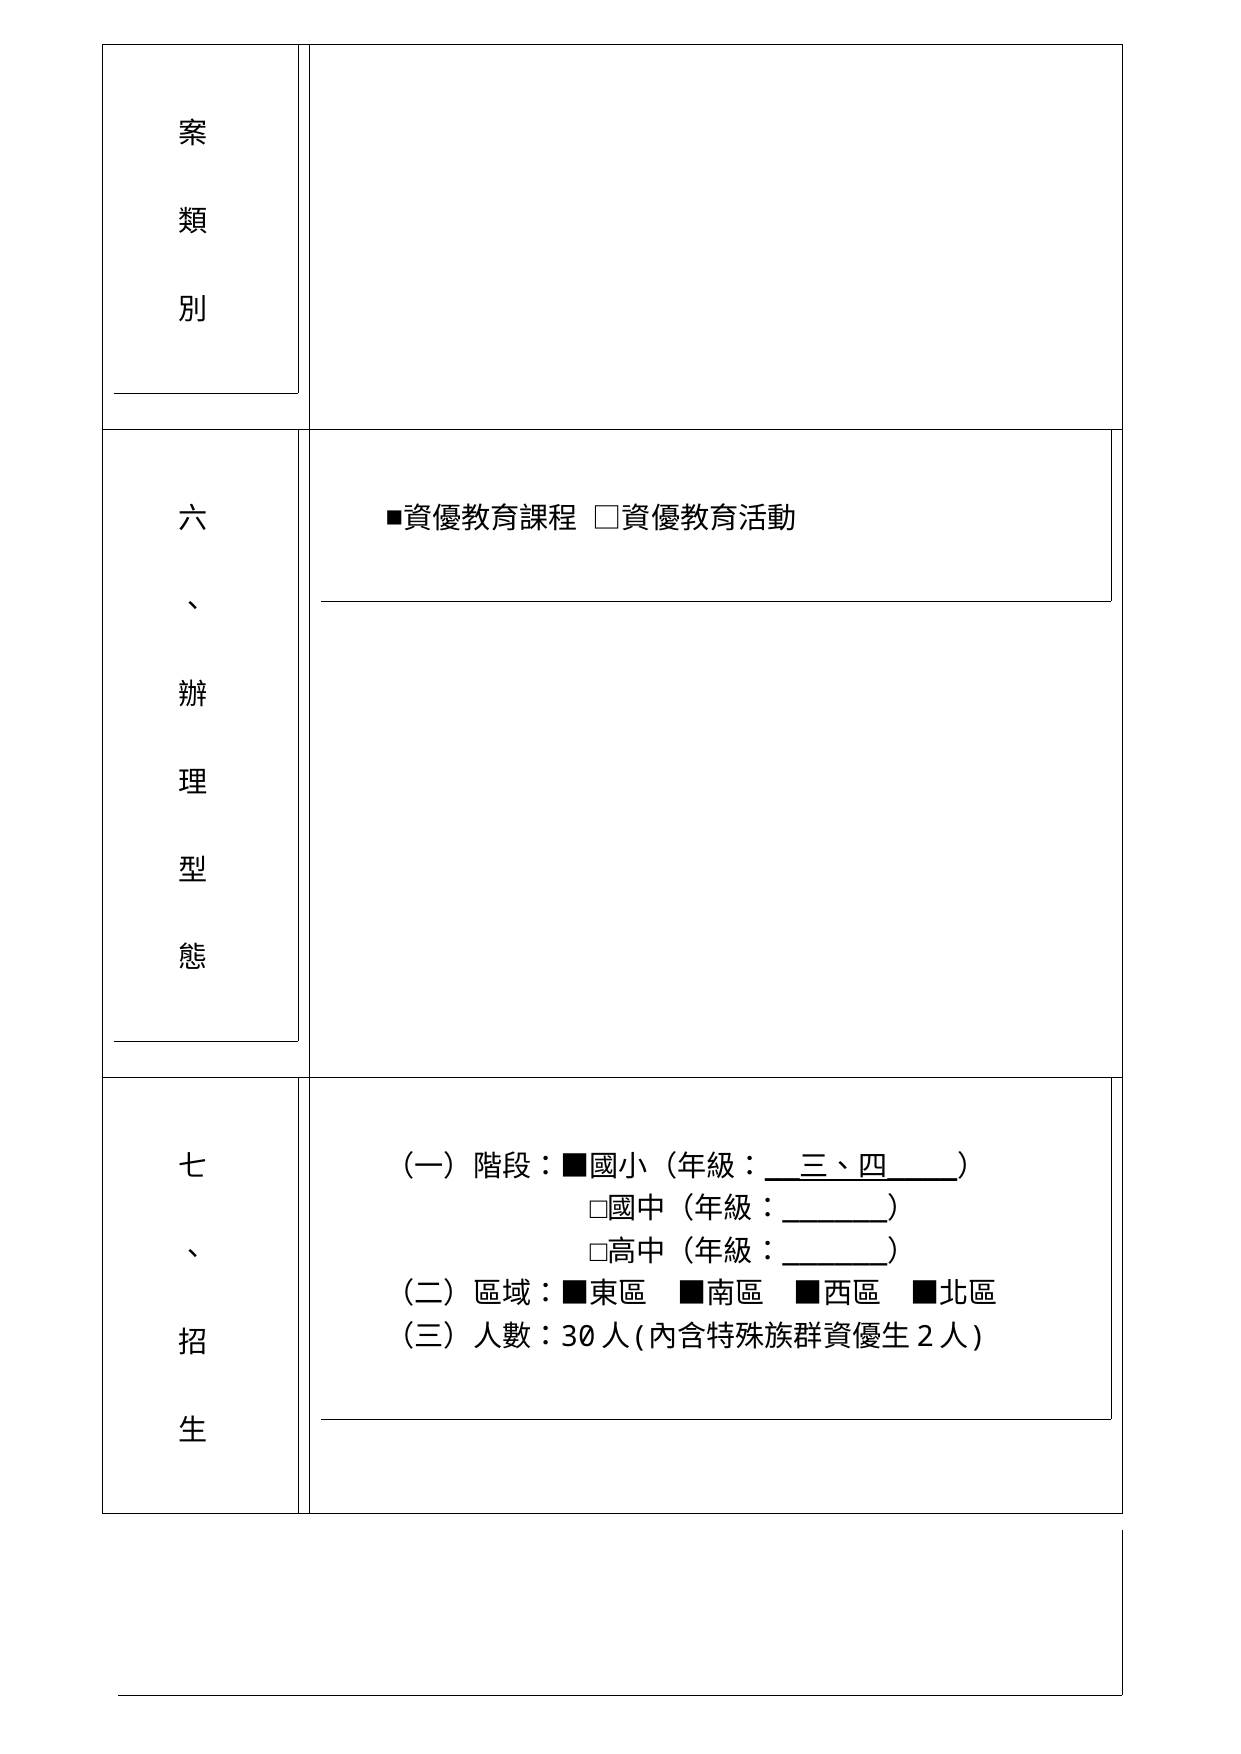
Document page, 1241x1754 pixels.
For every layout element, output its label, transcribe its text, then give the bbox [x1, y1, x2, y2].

table_cell 七、招生 [103, 1078, 298, 1513]
table_cell ■資優教育課程 □資優教育活動 [310, 430, 1122, 1077]
table_cell （一）階段：■國小（年級：__三、四____） □國中（年級：______） □高中（年級：______） （二）區域：■東區 ■南區 ■西區 ■北區 （三）人數：30人(內含特殊族群資優生2人) [310, 1078, 1122, 1513]
table_cell [310, 45, 1122, 429]
table_cell [299, 1078, 309, 1513]
table_cell 案類別 [103, 45, 309, 429]
table_cell 六、辦理型態 [103, 430, 309, 1077]
